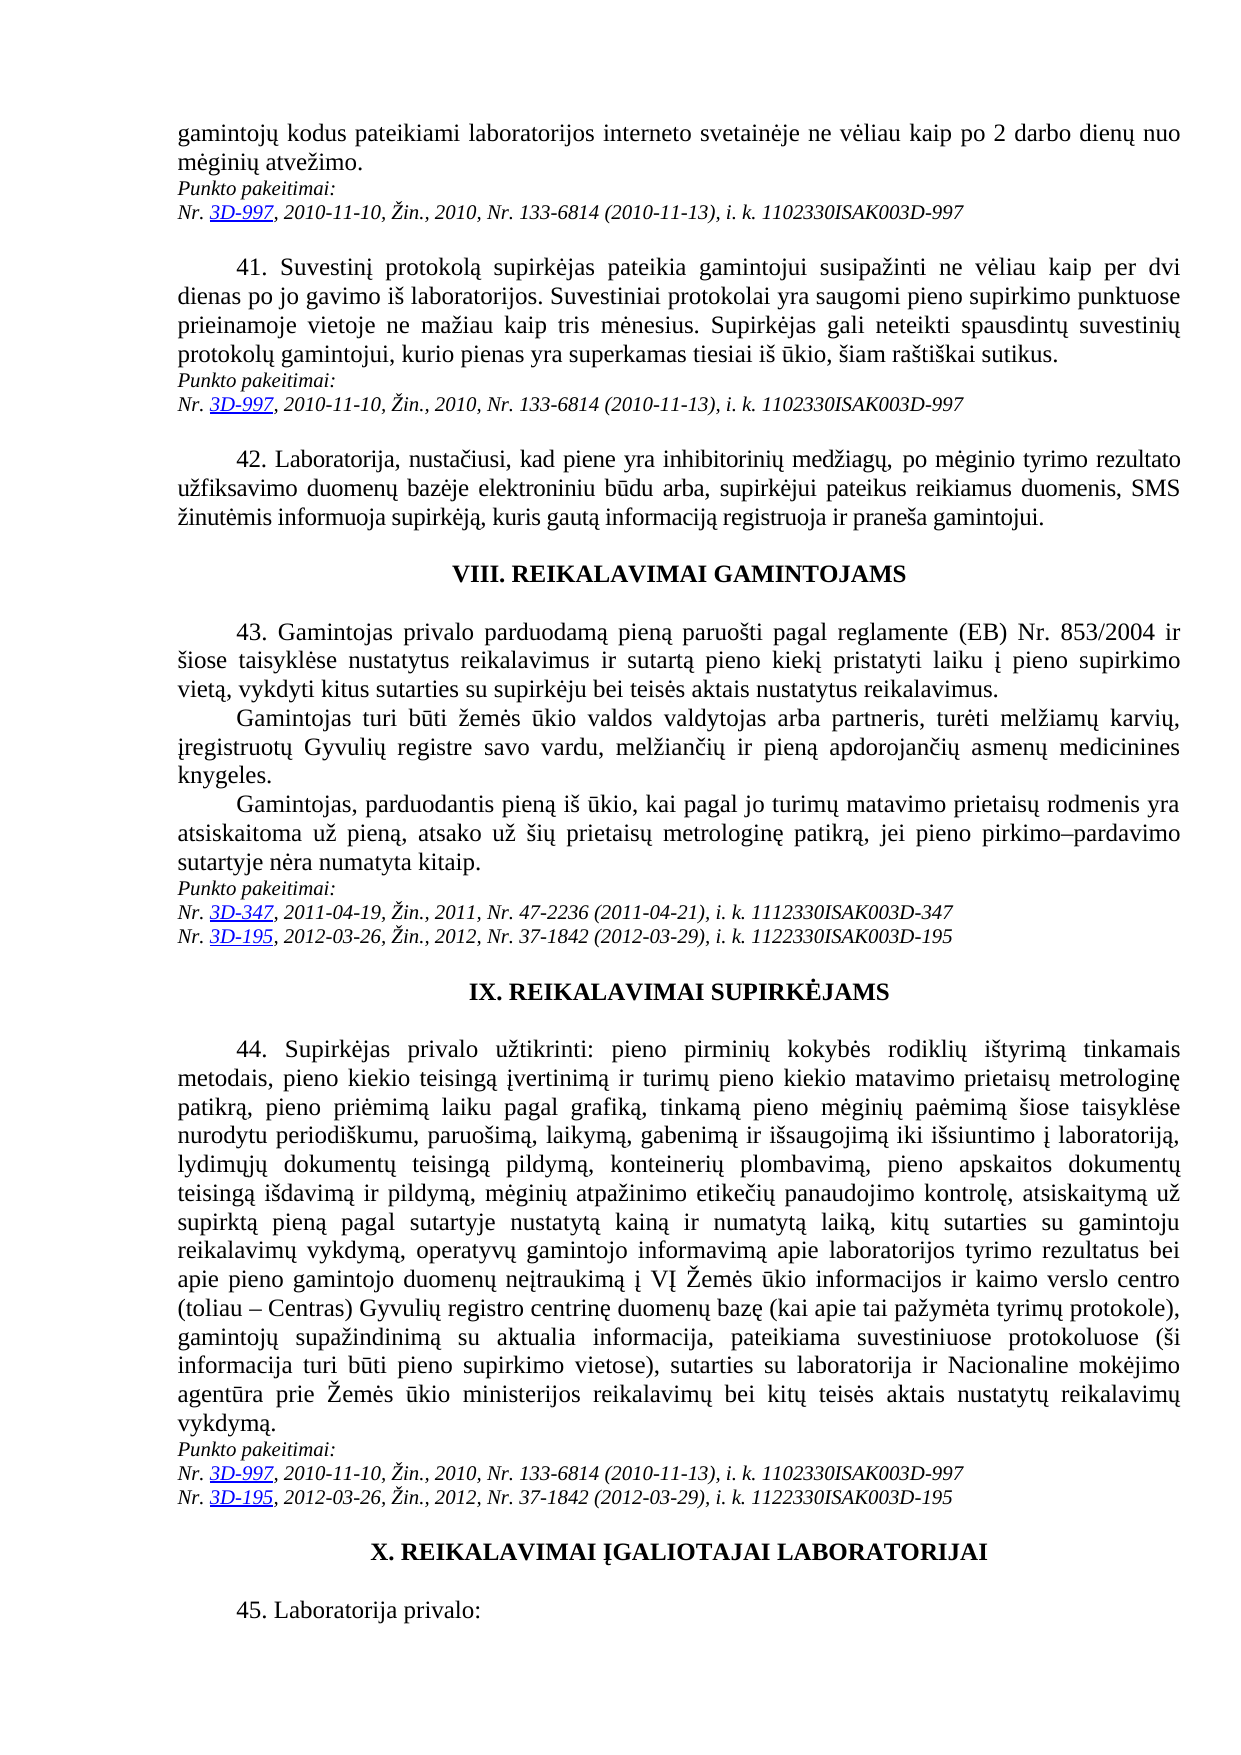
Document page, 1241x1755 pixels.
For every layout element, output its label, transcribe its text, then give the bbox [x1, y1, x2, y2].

text Gamintojas, parduodantis pieną iš ūkio, kai pagal jo turimų matavimo prietaisų rodmenis yra atsiskaitoma už pieną, atsako už šių prietaisų metrologinę patikrą, jei pieno pirkimo–pardavimo sutartyje nėra numatyta kitaip. [177, 789, 1181, 876]
text VIII. REIKALAVIMAI GAMINTOJAMS [177, 559, 1181, 588]
text Punkto pakeitimai: [177, 176, 1181, 200]
text IX. REIKALAVIMAI SUPIRKĖJAMS [177, 977, 1181, 1005]
text 44. Supirkėjas privalo užtikrinti: pieno pirminių kokybės rodiklių ištyrimą tinkamais metodais, pieno kiekio teisingą įvertinimą ir turimų pieno kiekio matavimo prietaisų metrologinę patikrą, pieno priėmimą laiku pagal grafiką, tinkamą pieno mėginių paėmimą šiose taisyklėse nurodytu periodiškumu, paruošimą, laikymą, gabenimą ir išsaugojimą iki išsiuntimo į laboratoriją, lydimųjų dokumentų teisingą pildymą, konteinerių plombavimą, pieno apskaitos dokumentų teisingą išdavimą ir pildymą, mėginių atpažinimo etikečių panaudojimo kontrolę, atsiskaitymą už supirktą pieną pagal sutartyje nustatytą kainą ir numatytą laiką, kitų sutarties su gamintoju reikalavimų vykdymą, operatyvų gamintojo informavimą apie laboratorijos tyrimo rezultatus bei apie pieno gamintojo duomenų neįtraukimą į VĮ Žemės ūkio informacijos ir kaimo verslo centro (toliau – Centras) Gyvulių registro centrinę duomenų bazę (kai apie tai pažymėta tyrimų protokole), gamintojų supažindinimą su aktualia informacija, pateikiama suvestiniuose protokoluose (ši informacija turi būti pieno supirkimo vietose), sutarties su laboratorija ir Nacionaline mokėjimo agentūra prie Žemės ūkio ministerijos reikalavimų bei kitų teisės aktais nustatytų reikalavimų vykdymą. [177, 1034, 1181, 1437]
text Nr. 3D-997, 2010-11-10, Žin., 2010, Nr. 133-6814 (2010-11-13), i. k. 1102330ISAK003D-997 [177, 1461, 1181, 1485]
text Nr. 3D-195, 2012-03-26, Žin., 2012, Nr. 37-1842 (2012-03-29), i. k. 1122330ISAK003D-195 [177, 1485, 1181, 1509]
text Punkto pakeitimai: [177, 876, 1181, 900]
text Nr. 3D-997, 2010-11-10, Žin., 2010, Nr. 133-6814 (2010-11-13), i. k. 1102330ISAK003D-997 [177, 200, 1181, 224]
text Nr. 3D-195, 2012-03-26, Žin., 2012, Nr. 37-1842 (2012-03-29), i. k. 1122330ISAK003D-195 [177, 924, 1181, 948]
text X. REIKALAVIMAI ĮGALIOTAJAI LABORATORIJAI [177, 1537, 1181, 1566]
text gamintojų kodus pateikiami laboratorijos interneto svetainėje ne vėliau kaip po 2 darbo dienų nuo mėginių atvežimo. [177, 118, 1181, 176]
text 45. Laboratorija privalo: [177, 1595, 1181, 1624]
text Punkto pakeitimai: [177, 367, 1181, 392]
text Nr. 3D-347, 2011-04-19, Žin., 2011, Nr. 47-2236 (2011-04-21), i. k. 1112330ISAK003D-347 [177, 900, 1181, 924]
text Punkto pakeitimai: [177, 1437, 1181, 1461]
text Nr. 3D-997, 2010-11-10, Žin., 2010, Nr. 133-6814 (2010-11-13), i. k. 1102330ISAK003D-997 [177, 392, 1181, 416]
text 41. Suvestinį protokolą supirkėjas pateikia gamintojui susipažinti ne vėliau kaip per dvi dienas po jo gavimo iš laboratorijos. Suvestiniai protokolai yra saugomi pieno supirkimo punktuose prieinamoje vietoje ne mažiau kaip tris mėnesius. Supirkėjas gali neteikti spausdintų suvestinių protokolų gamintojui, kurio pienas yra superkamas tiesiai iš ūkio, šiam raštiškai sutikus. [177, 252, 1181, 367]
text 42. Laboratorija, nustačiusi, kad piene yra inhibitorinių medžiagų, po mėginio tyrimo rezultato užfiksavimo duomenų bazėje elektroniniu būdu arba, supirkėjui pateikus reikiamus duomenis, SMS žinutėmis informuoja supirkėją, kuris gautą informaciją registruoja ir praneša gamintojui. [177, 444, 1181, 531]
text Gamintojas turi būti žemės ūkio valdos valdytojas arba partneris, turėti melžiamų karvių, įregistruotų Gyvulių registre savo vardu, melžiančių ir pieną apdorojančių asmenų medicinines knygeles. [177, 703, 1181, 789]
text 43. Gamintojas privalo parduodamą pieną paruošti pagal reglamente (EB) Nr. 853/2004 ir šiose taisyklėse nustatytus reikalavimus ir sutartą pieno kiekį pristatyti laiku į pieno supirkimo vietą, vykdyti kitus sutarties su supirkėju bei teisės aktais nustatytus reikalavimus. [177, 617, 1181, 703]
